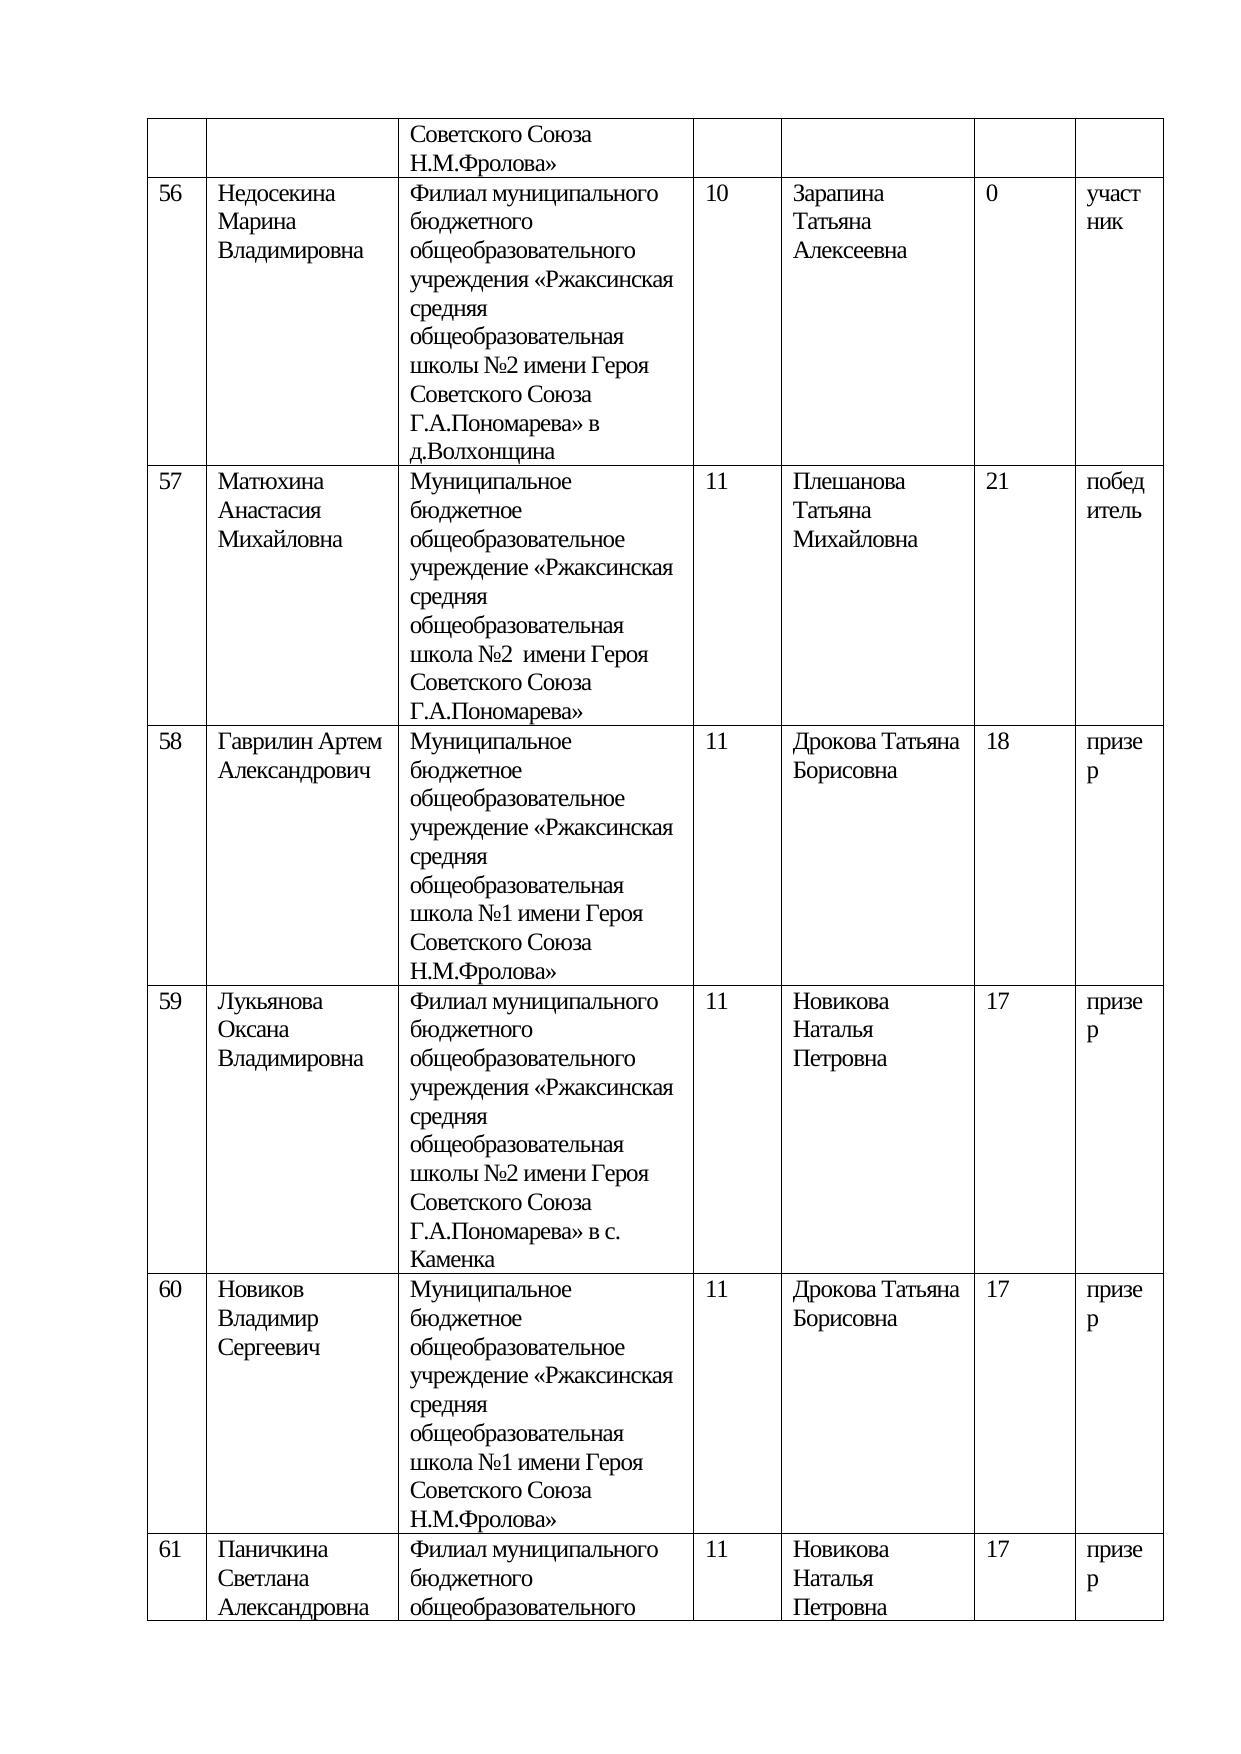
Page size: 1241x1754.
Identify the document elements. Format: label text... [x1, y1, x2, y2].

table_cell Недосекина Марина Владимировна [207, 178, 398, 465]
table_cell 17 [975, 1534, 1075, 1620]
table_cell 10 [694, 178, 781, 465]
table_cell 11 [694, 1534, 781, 1620]
table_cell 11 [694, 986, 781, 1273]
table_cell 57 [148, 466, 206, 725]
table_cell 11 [694, 466, 781, 725]
table_cell Дрокова Татьяна Борисовна [782, 726, 974, 985]
table_cell 18 [975, 726, 1075, 985]
table_cell 59 [148, 986, 206, 1273]
table_cell Дрокова Татьяна Борисовна [782, 1274, 974, 1533]
table_cell [975, 119, 1075, 177]
table_cell призер [1076, 986, 1163, 1273]
table_cell 21 [975, 466, 1075, 725]
table_cell Новиков Владимир Сергеевич [207, 1274, 398, 1533]
table_cell участник [1076, 178, 1163, 465]
table_cell [207, 119, 398, 177]
table_cell Филиал муниципального бюджетного общеобразовательного учреждения «Ржаксинская средняя общеобразовательная школы №2 имени Героя Советского Союза Г.А.Пономарева» в д.Волхонщина [399, 178, 693, 465]
table_cell 17 [975, 1274, 1075, 1533]
table_cell призер [1076, 726, 1163, 985]
table_cell [782, 119, 974, 177]
table_cell 0 [975, 178, 1075, 465]
table_cell Филиал муниципального бюджетного общеобразовательного [399, 1534, 693, 1620]
table_cell 61 [148, 1534, 206, 1620]
table_cell [148, 119, 206, 177]
table_cell [1076, 119, 1163, 177]
table_cell призер [1076, 1274, 1163, 1533]
table_cell призер [1076, 1534, 1163, 1620]
table_cell Новикова Наталья Петровна [782, 986, 974, 1273]
table_cell 56 [148, 178, 206, 465]
table_cell Новикова Наталья Петровна [782, 1534, 974, 1620]
table_cell Муниципальное бюджетное общеобразовательное учреждение «Ржаксинская средняя общеобразовательная школа №2 имени Героя Советского Союза Г.А.Пономарева» [399, 466, 693, 725]
table_cell 60 [148, 1274, 206, 1533]
table_cell 11 [694, 726, 781, 985]
table_cell победитель [1076, 466, 1163, 725]
table_cell 17 [975, 986, 1075, 1273]
table_cell Матюхина Анастасия Михайловна [207, 466, 398, 725]
table_cell Лукьянова Оксана Владимировна [207, 986, 398, 1273]
table_cell [694, 119, 781, 177]
table_cell 58 [148, 726, 206, 985]
table_cell Советского Союза Н.М.Фролова» [399, 119, 693, 177]
table_cell Плешанова Татьяна Михайловна [782, 466, 974, 725]
table_cell Зарапина Татьяна Алексеевна [782, 178, 974, 465]
table_cell Гаврилин Артем Александрович [207, 726, 398, 985]
table_cell 11 [694, 1274, 781, 1533]
table_cell Паничкина Светлана Александровна [207, 1534, 398, 1620]
table_cell Филиал муниципального бюджетного общеобразовательного учреждения «Ржаксинская средняя общеобразовательная школы №2 имени Героя Советского Союза Г.А.Пономарева» в с. Каменка [399, 986, 693, 1273]
